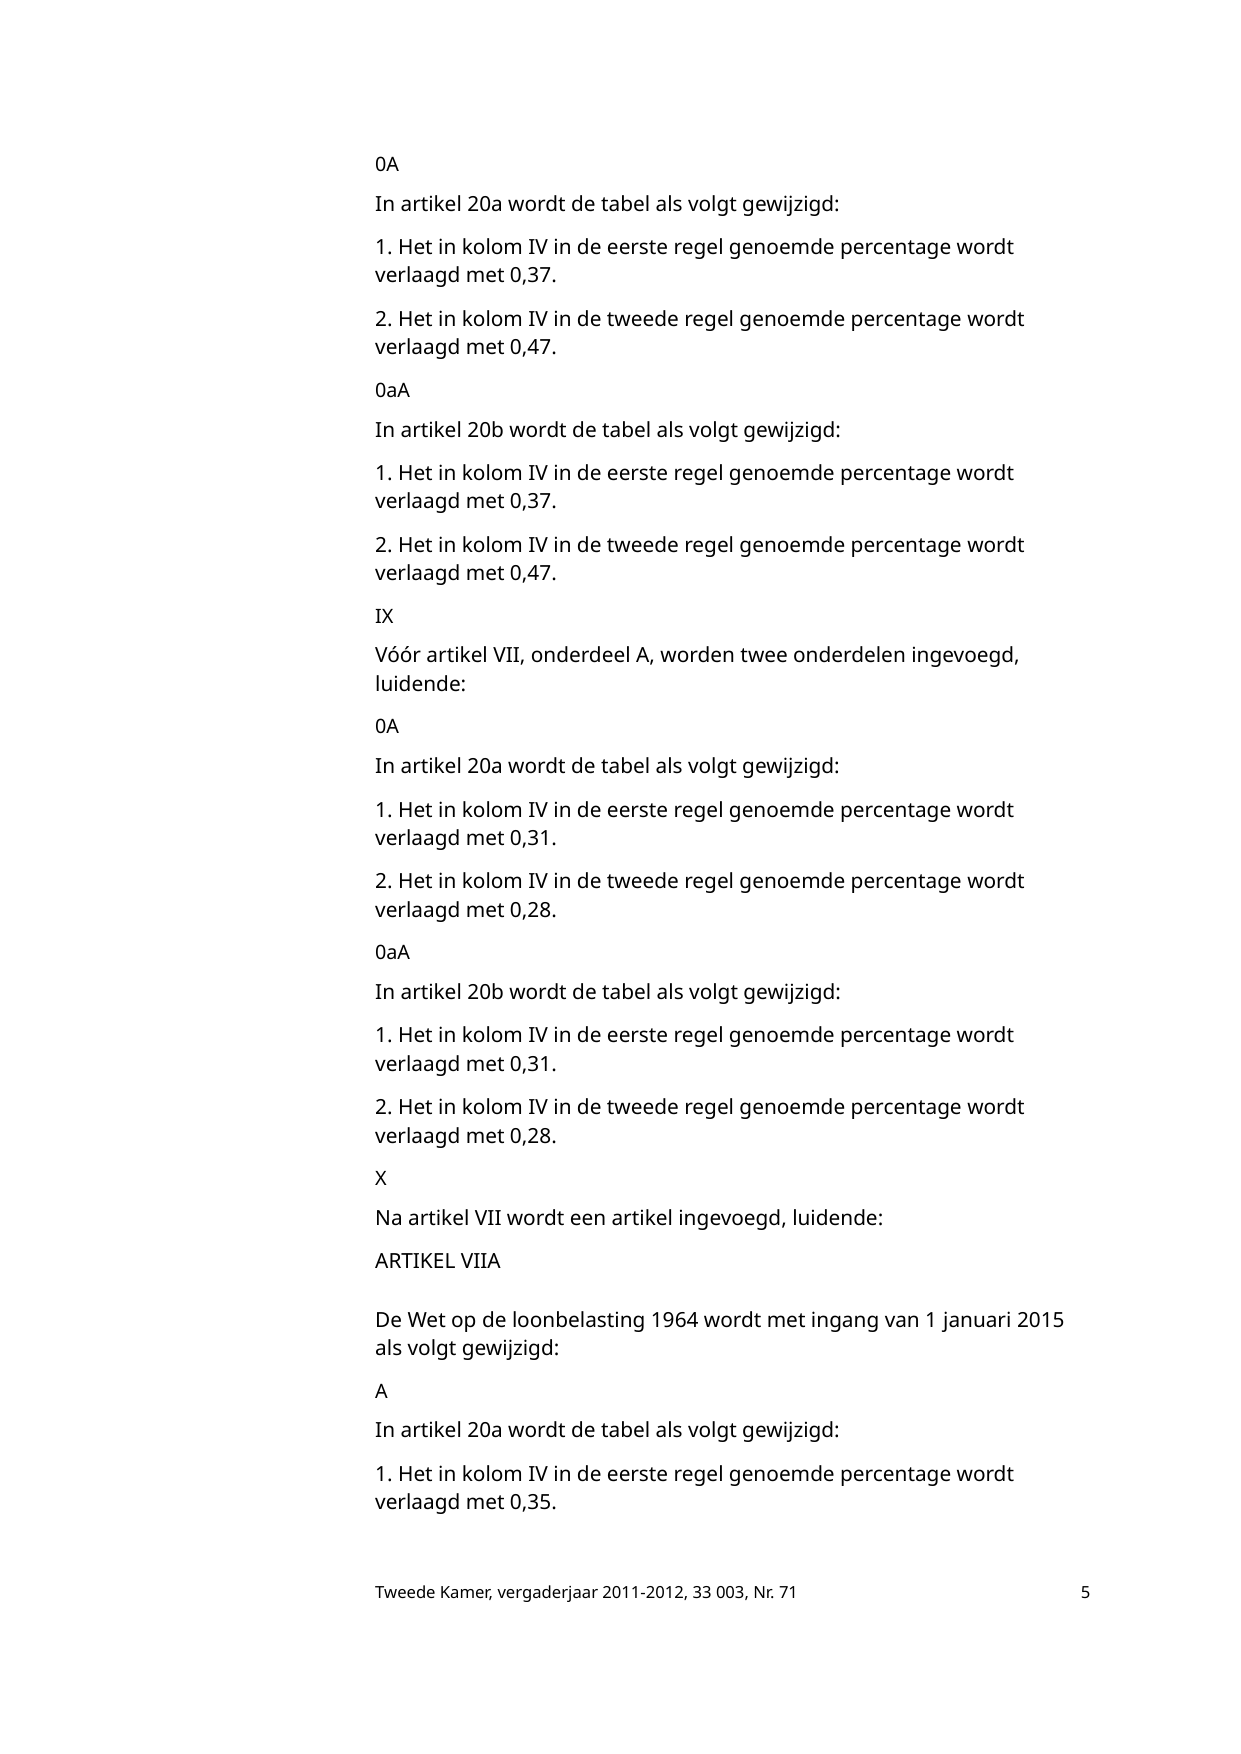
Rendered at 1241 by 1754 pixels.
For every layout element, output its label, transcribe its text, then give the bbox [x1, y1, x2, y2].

text X [375, 1164, 1090, 1191]
text 0aA [375, 376, 1090, 403]
text 0A [375, 150, 1090, 177]
text 2. Het in kolom IV in de tweede regel genoemde percentage wordt verlaagd met 0,47. [375, 530, 1090, 587]
text 2. Het in kolom IV in de tweede regel genoemde percentage wordt verlaagd met 0,28. [375, 867, 1090, 923]
text De Wet op de loonbelasting 1964 wordt met ingang van 1 januari 2015 als volgt gewijzigd: [375, 1305, 1090, 1362]
text 1. Het in kolom IV in de eerste regel genoemde percentage wordt verlaagd met 0,31. [375, 795, 1090, 852]
text 1. Het in kolom IV in de eerste regel genoemde percentage wordt verlaagd met 0,31. [375, 1021, 1090, 1077]
text In artikel 20a wordt de tabel als volgt gewijzigd: [375, 751, 1090, 780]
text A [375, 1377, 1090, 1404]
text 1. Het in kolom IV in de eerste regel genoemde percentage wordt verlaagd met 0,37. [375, 232, 1090, 289]
text Na artikel VII wordt een artikel ingevoegd, luidende: [375, 1203, 1090, 1232]
text 1. Het in kolom IV in de eerste regel genoemde percentage wordt verlaagd met 0,35. [375, 1459, 1090, 1516]
text In artikel 20b wordt de tabel als volgt gewijzigd: [375, 977, 1090, 1006]
text 0A [375, 712, 1090, 739]
text 0aA [375, 938, 1090, 965]
text 2. Het in kolom IV in de tweede regel genoemde percentage wordt verlaagd met 0,28. [375, 1092, 1090, 1149]
text Vóór artikel VII, onderdeel A, worden twee onderdelen ingevoegd, luidende: [375, 641, 1090, 697]
text In artikel 20b wordt de tabel als volgt gewijzigd: [375, 415, 1090, 443]
subtitle ARTIKEL VIIA [375, 1247, 1090, 1275]
text IX [375, 602, 1090, 629]
text 1. Het in kolom IV in de eerste regel genoemde percentage wordt verlaagd met 0,37. [375, 458, 1090, 515]
text In artikel 20a wordt de tabel als volgt gewijzigd: [375, 1416, 1090, 1444]
text 2. Het in kolom IV in de tweede regel genoemde percentage wordt verlaagd met 0,47. [375, 304, 1090, 361]
text In artikel 20a wordt de tabel als volgt gewijzigd: [375, 189, 1090, 217]
